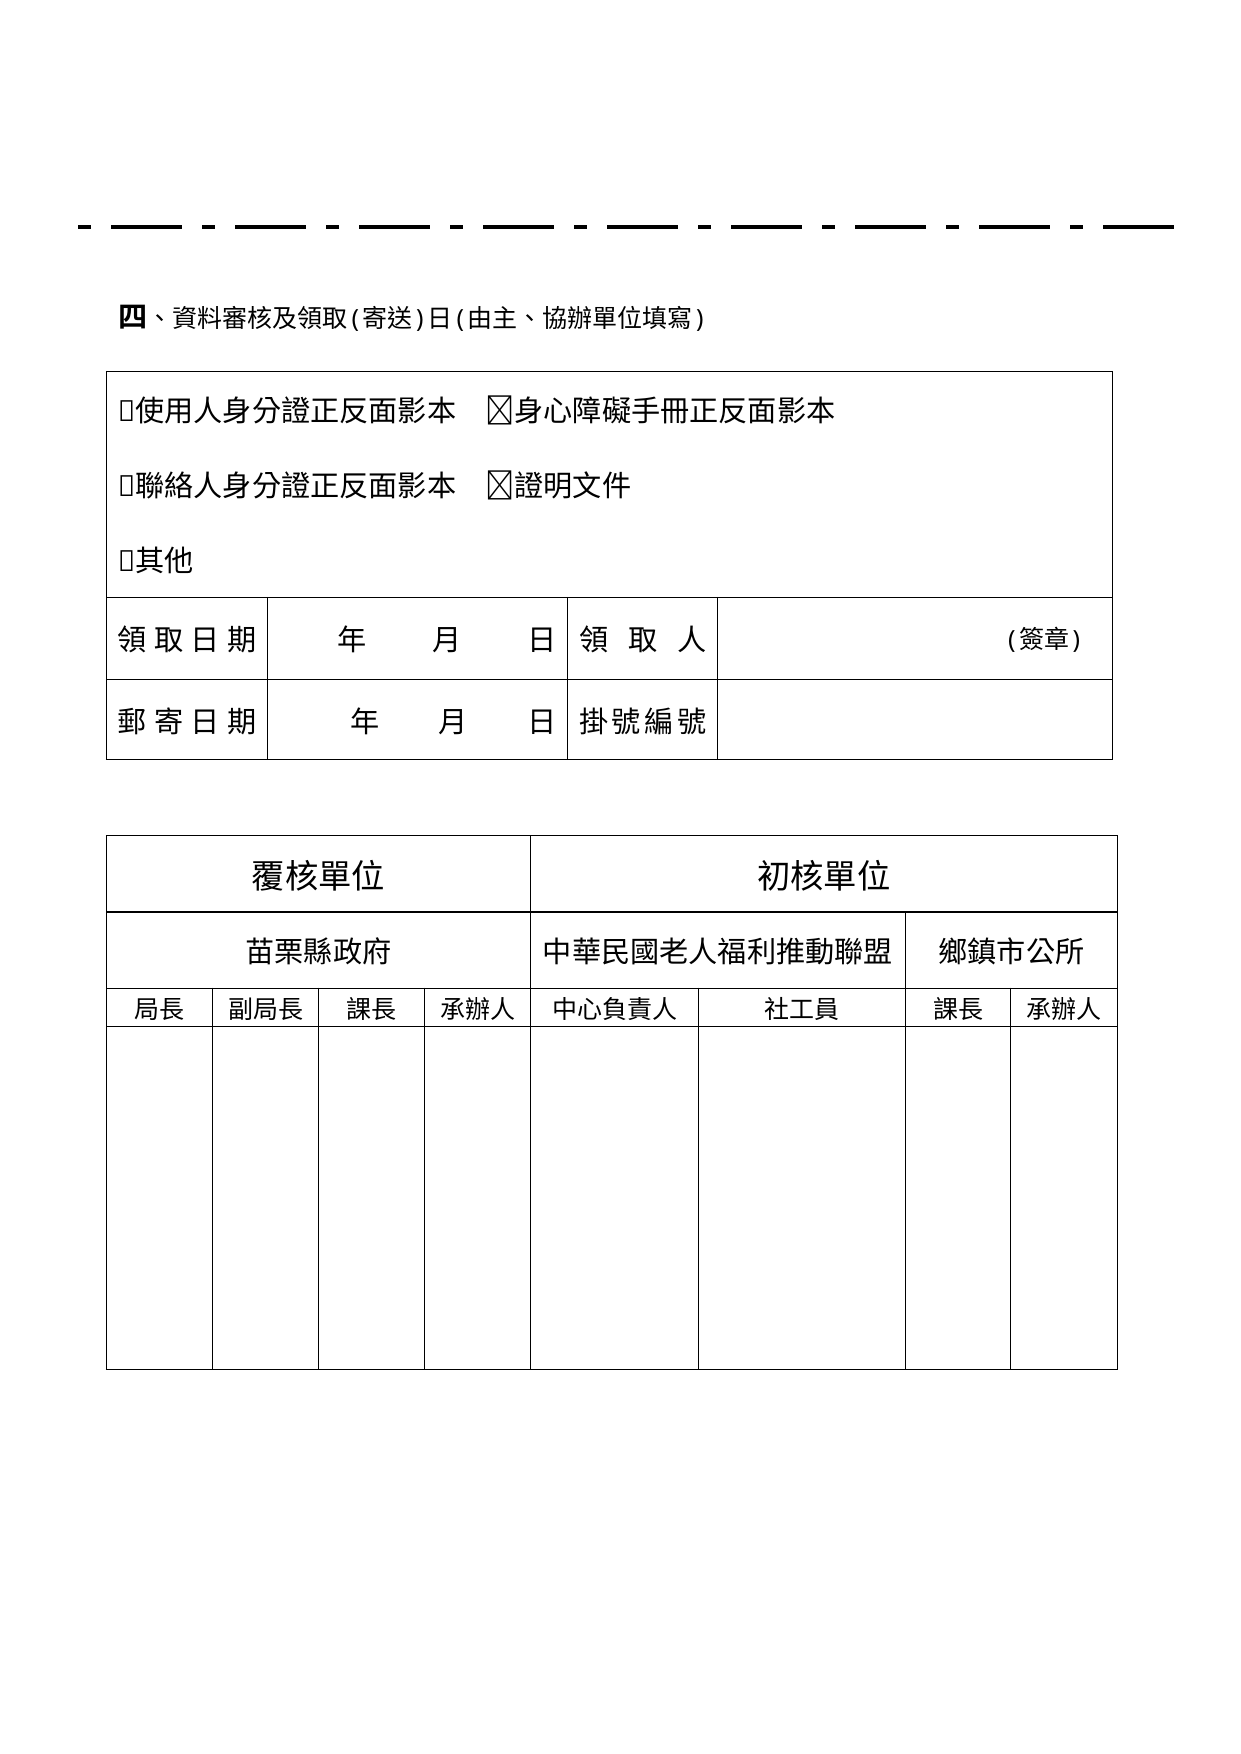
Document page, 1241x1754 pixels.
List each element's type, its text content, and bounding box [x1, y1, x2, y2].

table_cell 郵寄日期 [107, 680, 267, 759]
table_cell 副局長 [213, 989, 318, 1026]
table_cell [425, 1027, 530, 1369]
table_cell 中華民國老人福利推動聯盟 [531, 913, 905, 987]
table_cell 年 月 日 [268, 598, 567, 678]
table_cell 年 月 日 [268, 680, 567, 759]
table_cell 課長 [906, 989, 1010, 1026]
text 四、資料審核及領取(寄送)日(由主、協辦單位填寫) [118, 277, 1122, 352]
table_cell [213, 1027, 318, 1369]
table_cell [718, 680, 1112, 759]
table_cell [531, 1027, 698, 1369]
table_cell [906, 1027, 1010, 1369]
table_cell 承辦人 [1011, 989, 1117, 1026]
table_cell 局長 [107, 989, 212, 1026]
table_cell 鄉鎮市公所 [906, 913, 1117, 987]
table_cell [319, 1027, 424, 1369]
table_cell 苗栗縣政府 [107, 913, 530, 987]
table_cell [1011, 1027, 1117, 1369]
table_cell (簽章) [718, 598, 1112, 678]
table_header 使用人身分證正反面影本 身心障礙手冊正反面影本 聯絡人身分證正反面影本 證明文件 其他 [107, 372, 1112, 597]
table_header 覆核單位 [107, 836, 530, 911]
table_cell 社工員 [699, 989, 905, 1026]
table_cell 課長 [319, 989, 424, 1026]
table_header 初核單位 [531, 836, 1117, 911]
table_cell [699, 1027, 905, 1369]
table_cell 承辦人 [425, 989, 530, 1026]
table_cell 領取人 [568, 598, 717, 678]
table_cell 領取日期 [107, 598, 267, 678]
table_cell 中心負責人 [531, 989, 698, 1026]
table_cell 掛號編號 [568, 680, 717, 759]
table_cell [107, 1027, 212, 1369]
